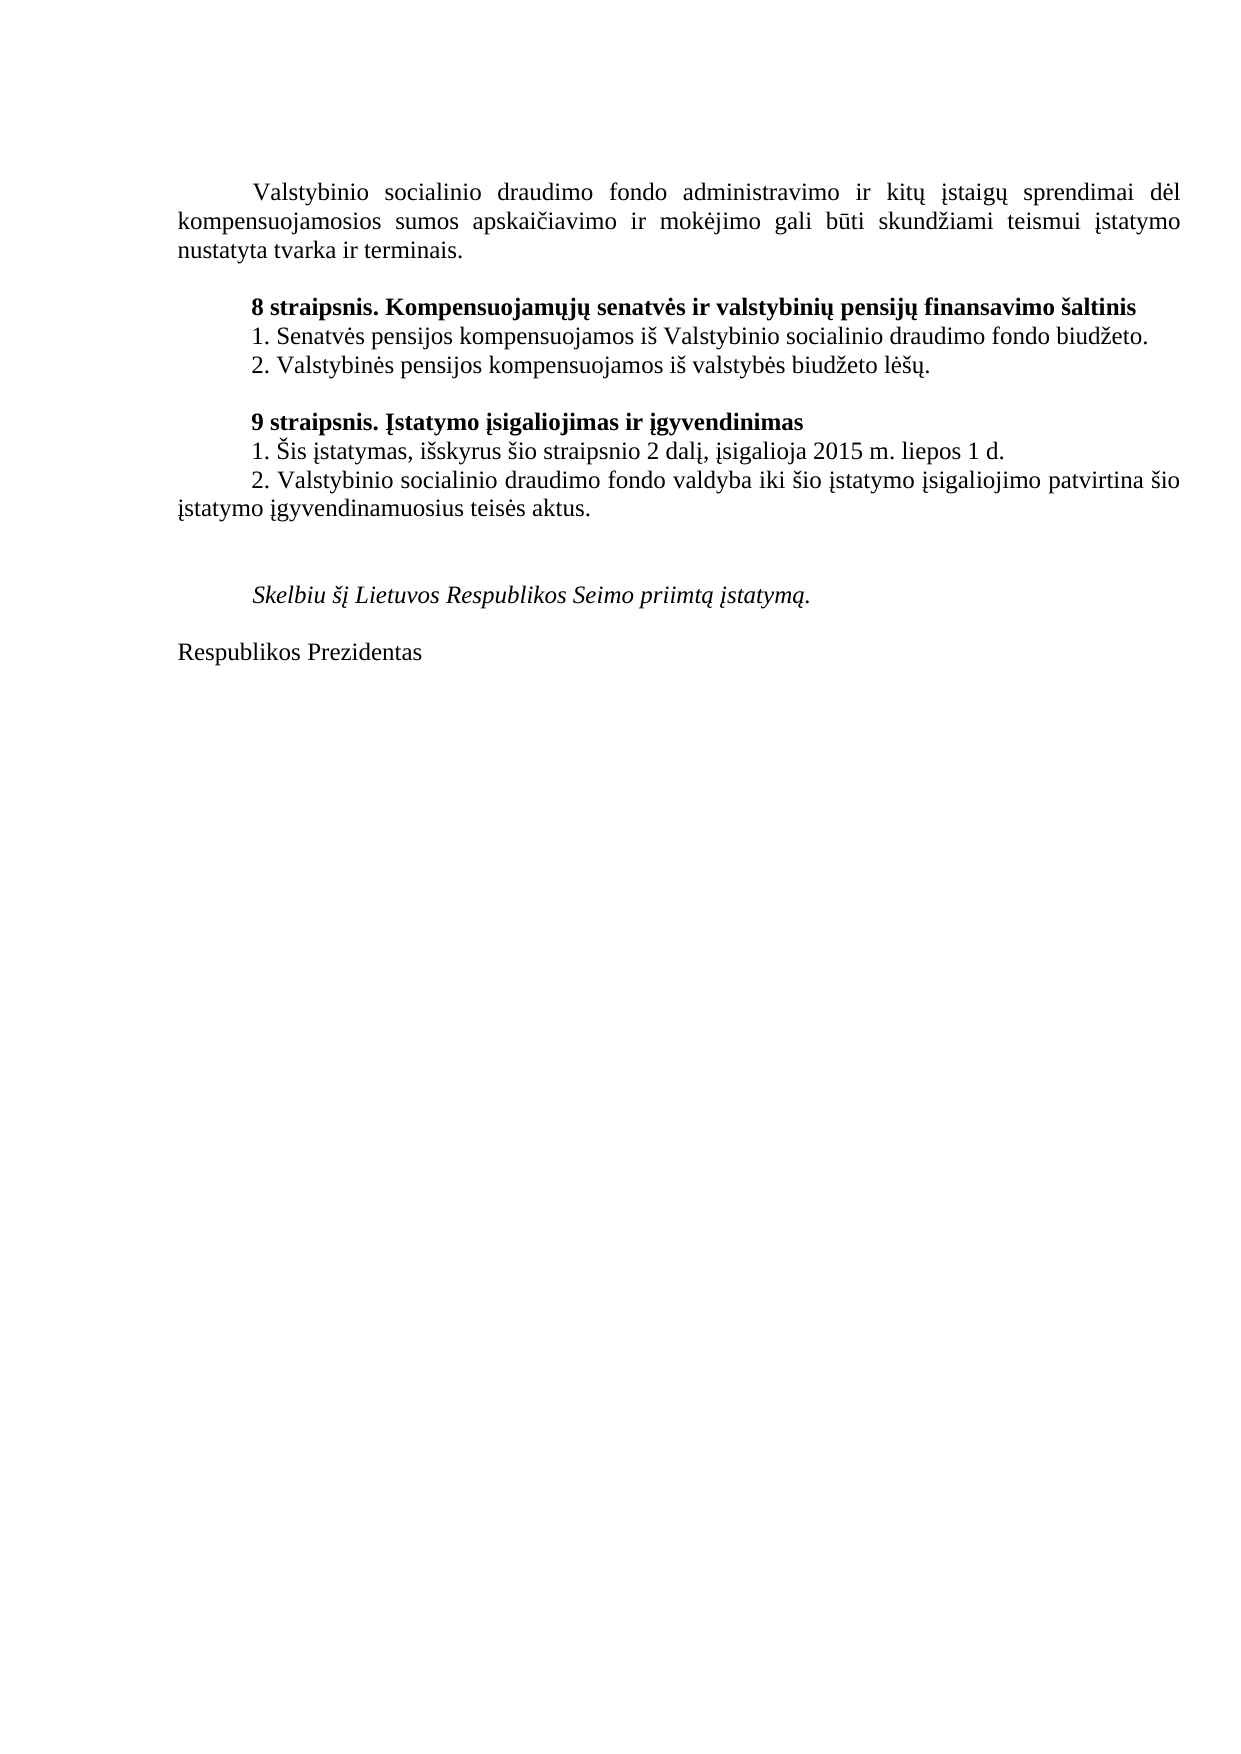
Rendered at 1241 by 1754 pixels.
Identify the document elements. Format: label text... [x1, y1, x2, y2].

text 1. Šis įstatymas, išskyrus šio straipsnio 2 dalį, įsigalioja 2015 m. liepos 1 d. [177, 436, 1181, 465]
text Skelbiu šį Lietuvos Respublikos Seimo priimtą įstatymą. [177, 580, 1181, 608]
text Respublikos Prezidentas [177, 637, 1181, 666]
text 2. Valstybinio socialinio draudimo fondo valdyba iki šio įstatymo įsigaliojimo patvirtina šio įstatymo įgyvendinamuosius teisės aktus. [177, 465, 1181, 522]
text 8 straipsnis. Kompensuojamųjų senatvės ir valstybinių pensijų finansavimo šaltinis [251, 292, 1181, 321]
text Valstybinio socialinio draudimo fondo administravimo ir kitų įstaigų sprendimai dėl kompensuojamosios sumos apskaičiavimo ir mokėjimo gali būti skundžiami teismui įstatymo nustatyta tvarka ir terminais. [177, 177, 1181, 263]
text 2. Valstybinės pensijos kompensuojamos iš valstybės biudžeto lėšų. [177, 350, 1181, 378]
text 9 straipsnis. Įstatymo įsigaliojimas ir įgyvendinimas [177, 407, 1181, 436]
text 1. Senatvės pensijos kompensuojamos iš Valstybinio socialinio draudimo fondo biudžeto. [177, 321, 1181, 350]
